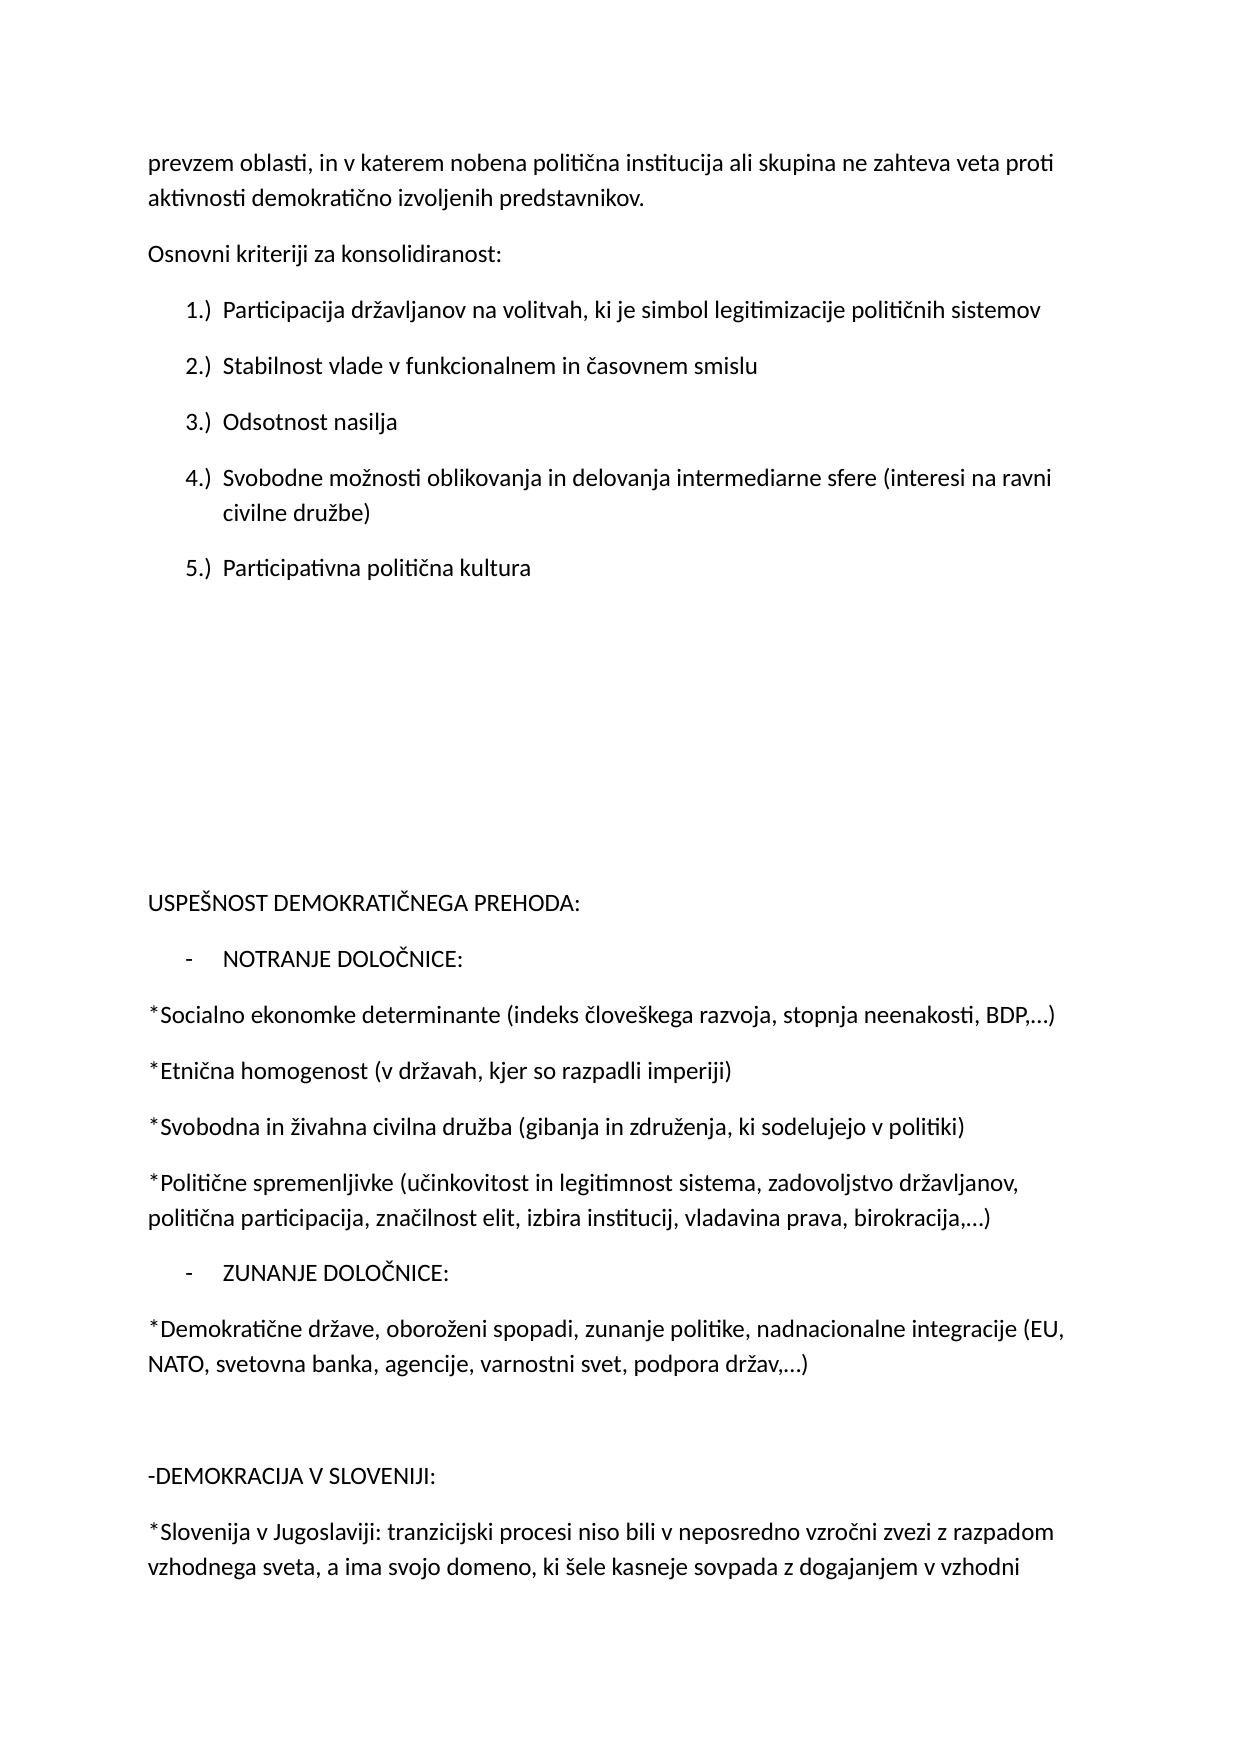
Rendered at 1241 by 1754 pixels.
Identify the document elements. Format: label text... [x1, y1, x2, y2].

text USPEŠNOST DEMOKRATIČNEGA PREHODA: [148, 888, 1093, 918]
text *Etnična homogenost (v državah, kjer so razpadli imperiji) [148, 1055, 1093, 1086]
list Odsotnost nasilja [185, 406, 1093, 436]
text *Demokratične države, oboroženi spopadi, zunanje politike, nadnacionalne integracije (EU, NATO, svetovna banka, agencije, varnostni svet, podpora držav,…) [148, 1313, 1093, 1379]
text prevzem oblasti, in v katerem nobena politična institucija ali skupina ne zahteva veta proti aktivnosti demokratično izvoljenih predstavnikov. [148, 148, 1093, 213]
list Participativna politična kultura [185, 553, 1093, 583]
list Svobodne možnosti oblikovanja in delovanja intermediarne sfere (interesi na ravni civilne družbe) [185, 462, 1093, 527]
text *Slovenija v Jugoslaviji: tranzicijski procesi niso bili v neposredno vzročni zvezi z razpadom vzhodnega sveta, a ima svojo domeno, ki šele kasneje sovpada z dogajanjem v vzhodni [148, 1516, 1093, 1581]
text *Svobodna in živahna civilna družba (gibanja in združenja, ki sodelujejo v politiki) [148, 1111, 1093, 1141]
text -DEMOKRACIJA V SLOVENIJI: [148, 1460, 1093, 1491]
text Osnovni kriteriji za konsolidiranost: [148, 238, 1093, 269]
list Participacija državljanov na volitvah, ki je simbol legitimizacije političnih sistemov [185, 294, 1093, 325]
text *Politične spremenljivke (učinkovitost in legitimnost sistema, zadovoljstvo državljanov, politična participacija, značilnost elit, izbira institucij, vladavina prava, birokracija,…) [148, 1167, 1093, 1232]
list Stabilnost vlade v funkcionalnem in časovnem smislu [185, 350, 1093, 381]
list NOTRANJE DOLOČNICE: [185, 943, 1093, 974]
list ZUNANJE DOLOČNICE: [185, 1258, 1093, 1288]
text *Socialno ekonomke determinante (indeks človeškega razvoja, stopnja neenakosti, BDP,…) [148, 999, 1093, 1030]
